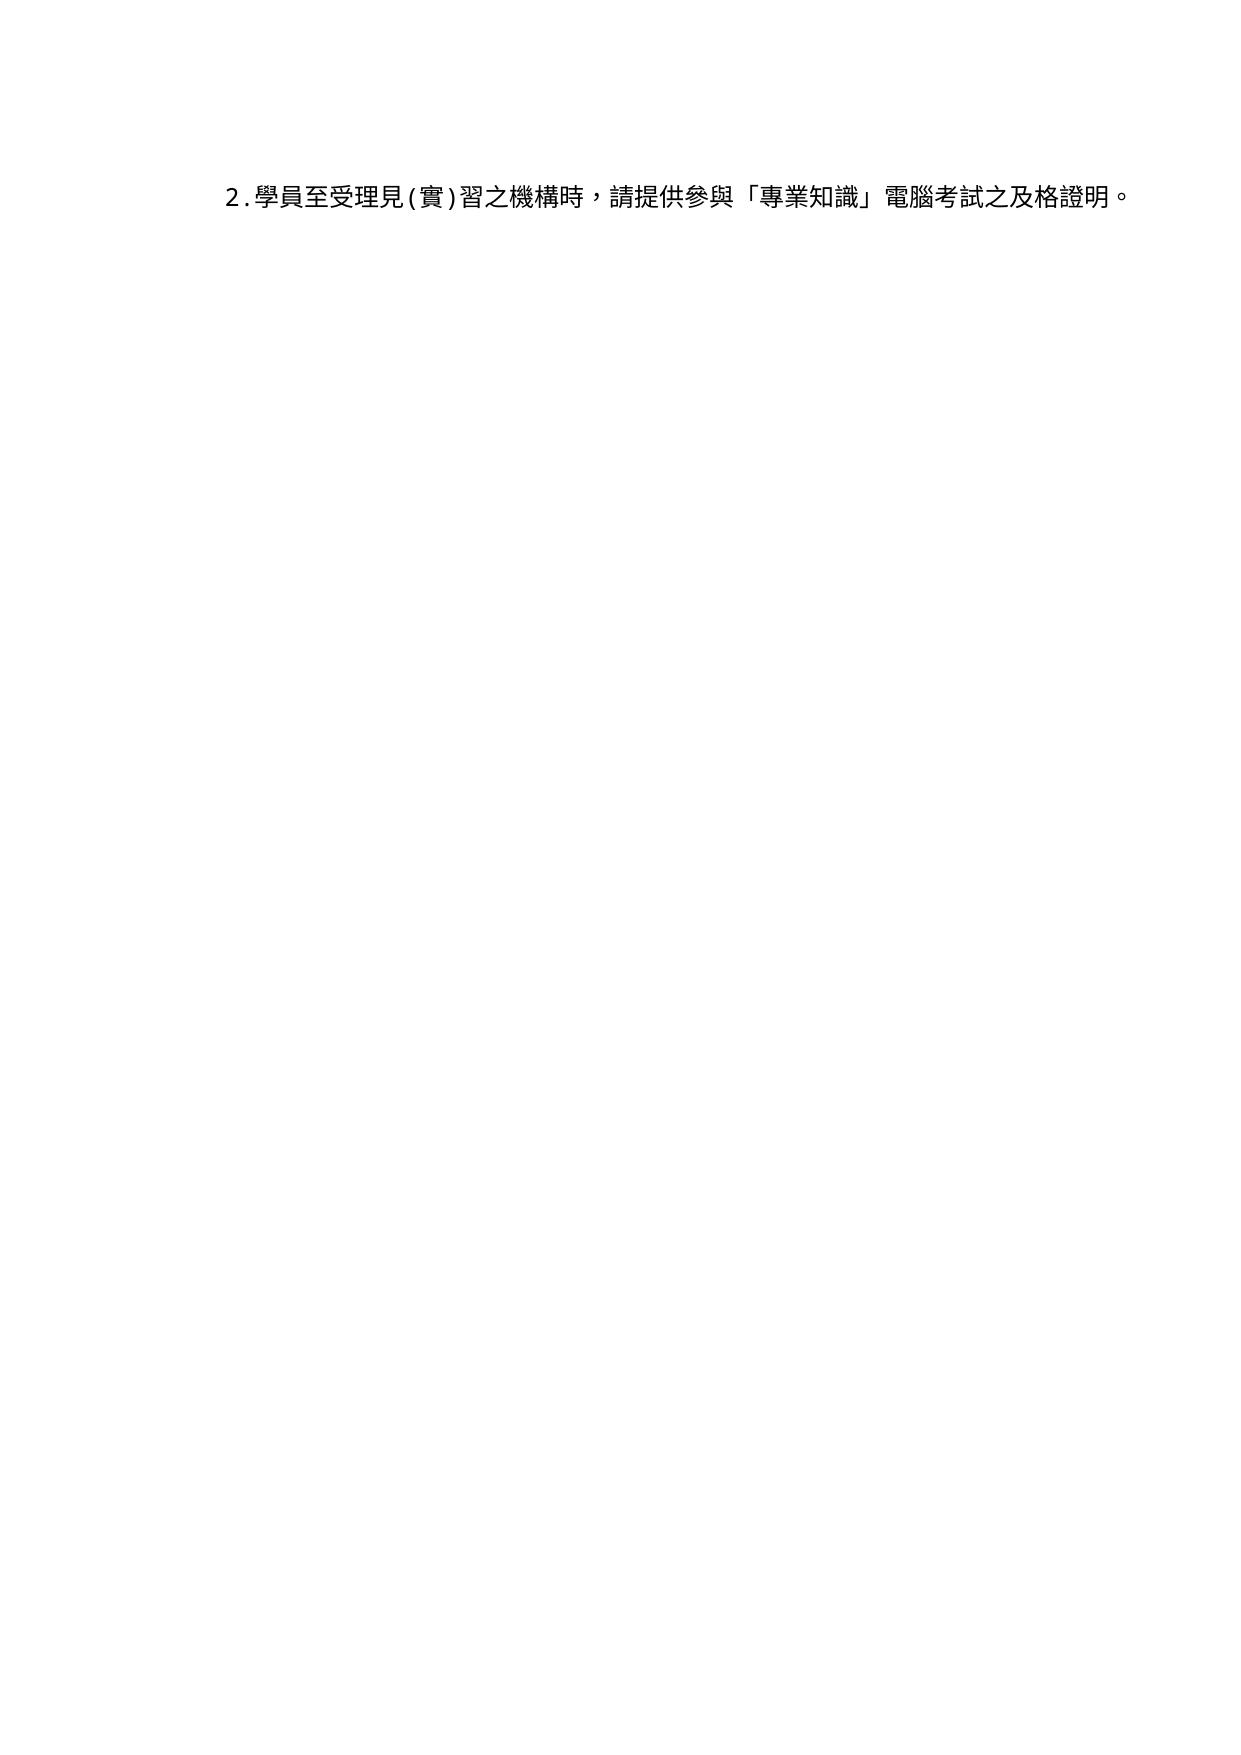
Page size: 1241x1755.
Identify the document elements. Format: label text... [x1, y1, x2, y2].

text 2.學員至受理見(實)習之機構時，請提供參與「專業知識」電腦考試之及格證明。 [118, 154, 1122, 216]
